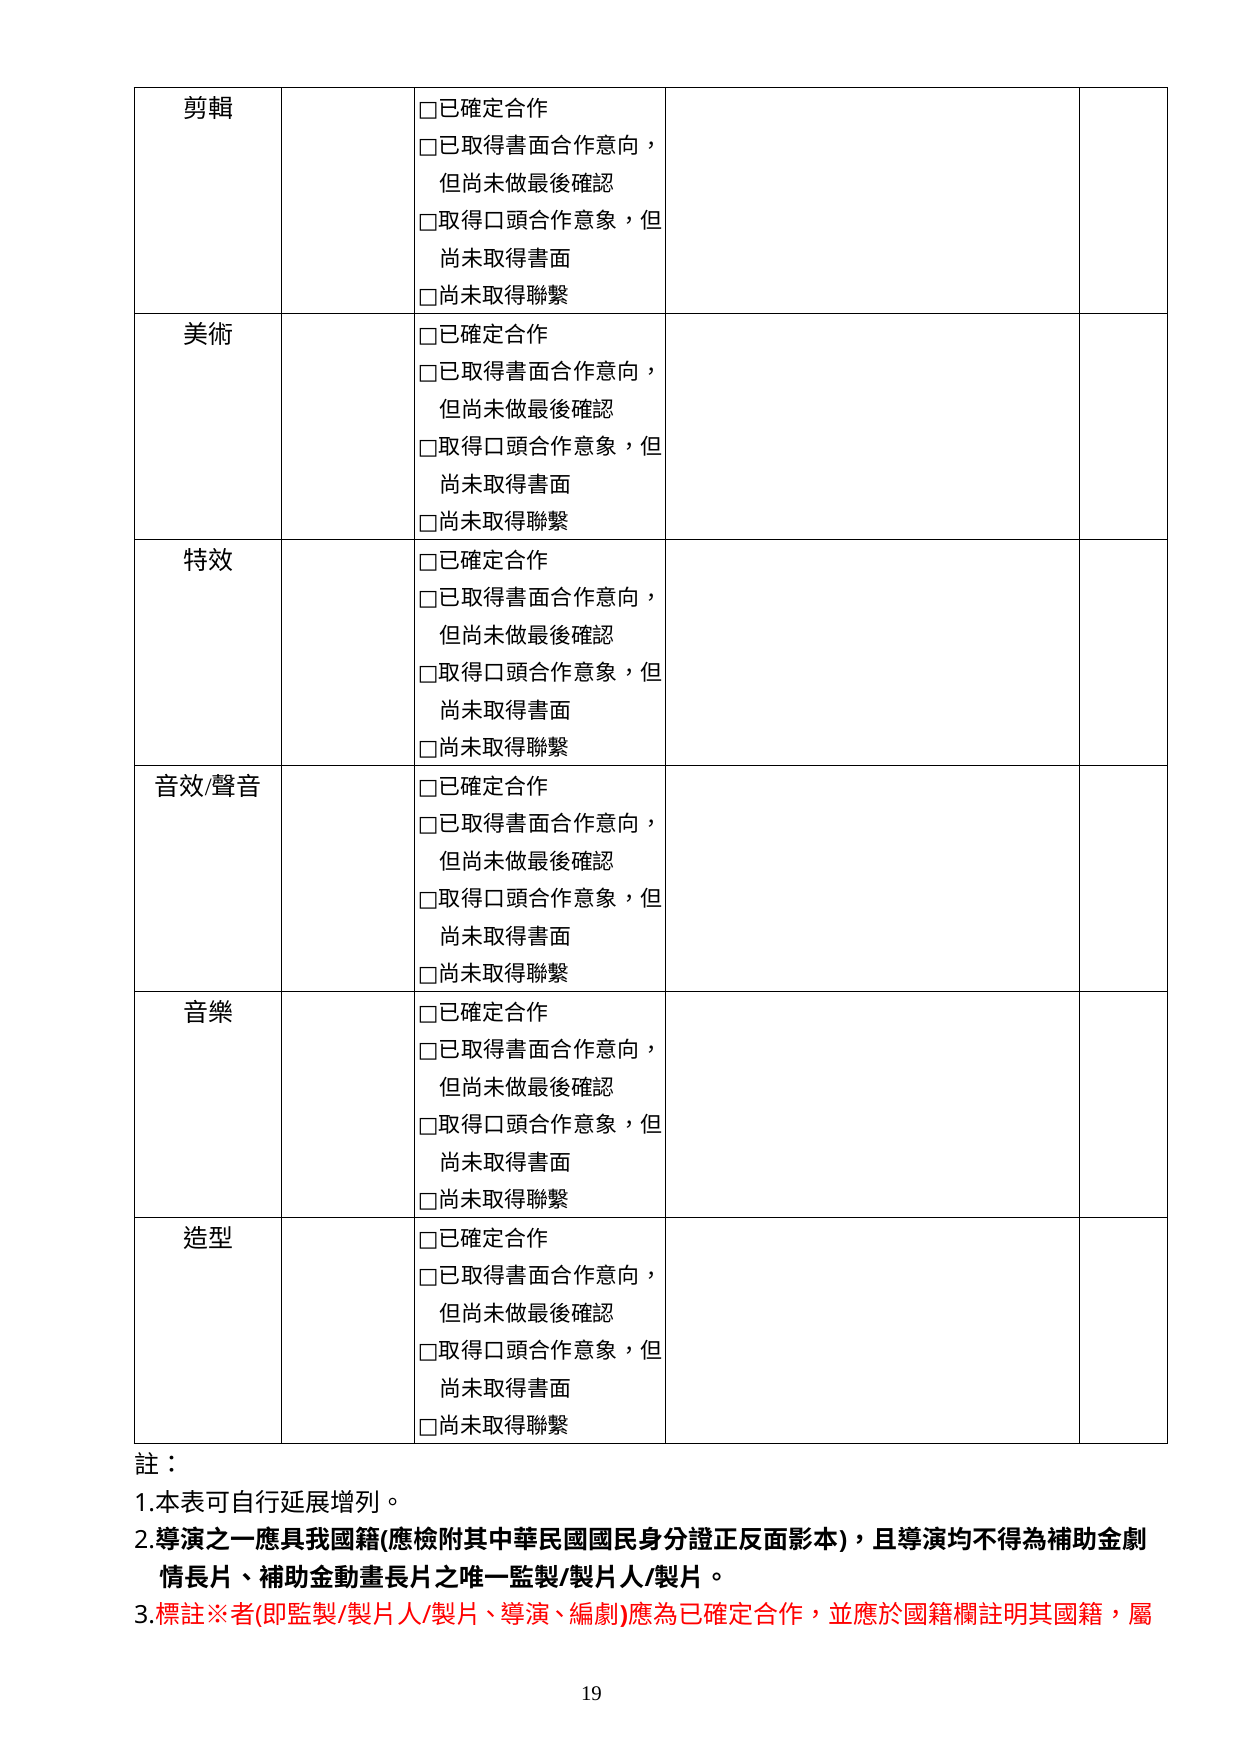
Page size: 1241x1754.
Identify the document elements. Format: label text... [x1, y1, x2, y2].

table_cell [1080, 314, 1167, 539]
table_cell □已確定合作 □已取得書面合作意向，但尚未做最後確認 □取得口頭合作意象，但尚未取得書面 □尚未取得聯繫 [415, 88, 665, 313]
table_cell [1080, 766, 1167, 991]
table_cell [1080, 992, 1167, 1217]
table_cell [1080, 88, 1167, 313]
table_cell [282, 1218, 414, 1443]
text 1.本表可自行延展增列。 [134, 1482, 1153, 1519]
table_cell [282, 766, 414, 991]
table_cell [666, 766, 1079, 991]
table_cell [1080, 540, 1167, 765]
text 註： [134, 1444, 1153, 1482]
table_cell [666, 540, 1079, 765]
table_cell □已確定合作 □已取得書面合作意向，但尚未做最後確認 □取得口頭合作意象，但尚未取得書面 □尚未取得聯繫 [415, 540, 665, 765]
table_cell □已確定合作 □已取得書面合作意向，但尚未做最後確認 □取得口頭合作意象，但尚未取得書面 □尚未取得聯繫 [415, 1218, 665, 1443]
table_cell [666, 314, 1079, 539]
table_cell □已確定合作 □已取得書面合作意向，但尚未做最後確認 □取得口頭合作意象，但尚未取得書面 □尚未取得聯繫 [415, 992, 665, 1217]
table_cell [666, 1218, 1079, 1443]
table_cell 音效/聲音 [135, 766, 281, 991]
table_cell [282, 88, 414, 313]
text 3.標註※者(即監製/製片人/製片、導演、編劇)應為已確定合作，並應於國籍欄註明其國籍，屬 [134, 1594, 1153, 1632]
table_cell □已確定合作 □已取得書面合作意向，但尚未做最後確認 □取得口頭合作意象，但尚未取得書面 □尚未取得聯繫 [415, 766, 665, 991]
table_cell 音樂 [135, 992, 281, 1217]
table_cell [282, 540, 414, 765]
table_cell 美術 [135, 314, 281, 539]
table_cell [1080, 1218, 1167, 1443]
table_cell 剪輯 [135, 88, 281, 313]
table_cell [666, 88, 1079, 313]
table_cell 造型 [135, 1218, 281, 1443]
table_cell [282, 314, 414, 539]
text 2.導演之一應具我國籍(應檢附其中華民國國民身分證正反面影本)，且導演均不得為補助金劇情長片、補助金動畫長片之唯一監製/製片人/製片。 [134, 1519, 1153, 1594]
table_cell □已確定合作 □已取得書面合作意向，但尚未做最後確認 □取得口頭合作意象，但尚未取得書面 □尚未取得聯繫 [415, 314, 665, 539]
table_cell [282, 992, 414, 1217]
table_cell [666, 992, 1079, 1217]
table_cell 特效 [135, 540, 281, 765]
